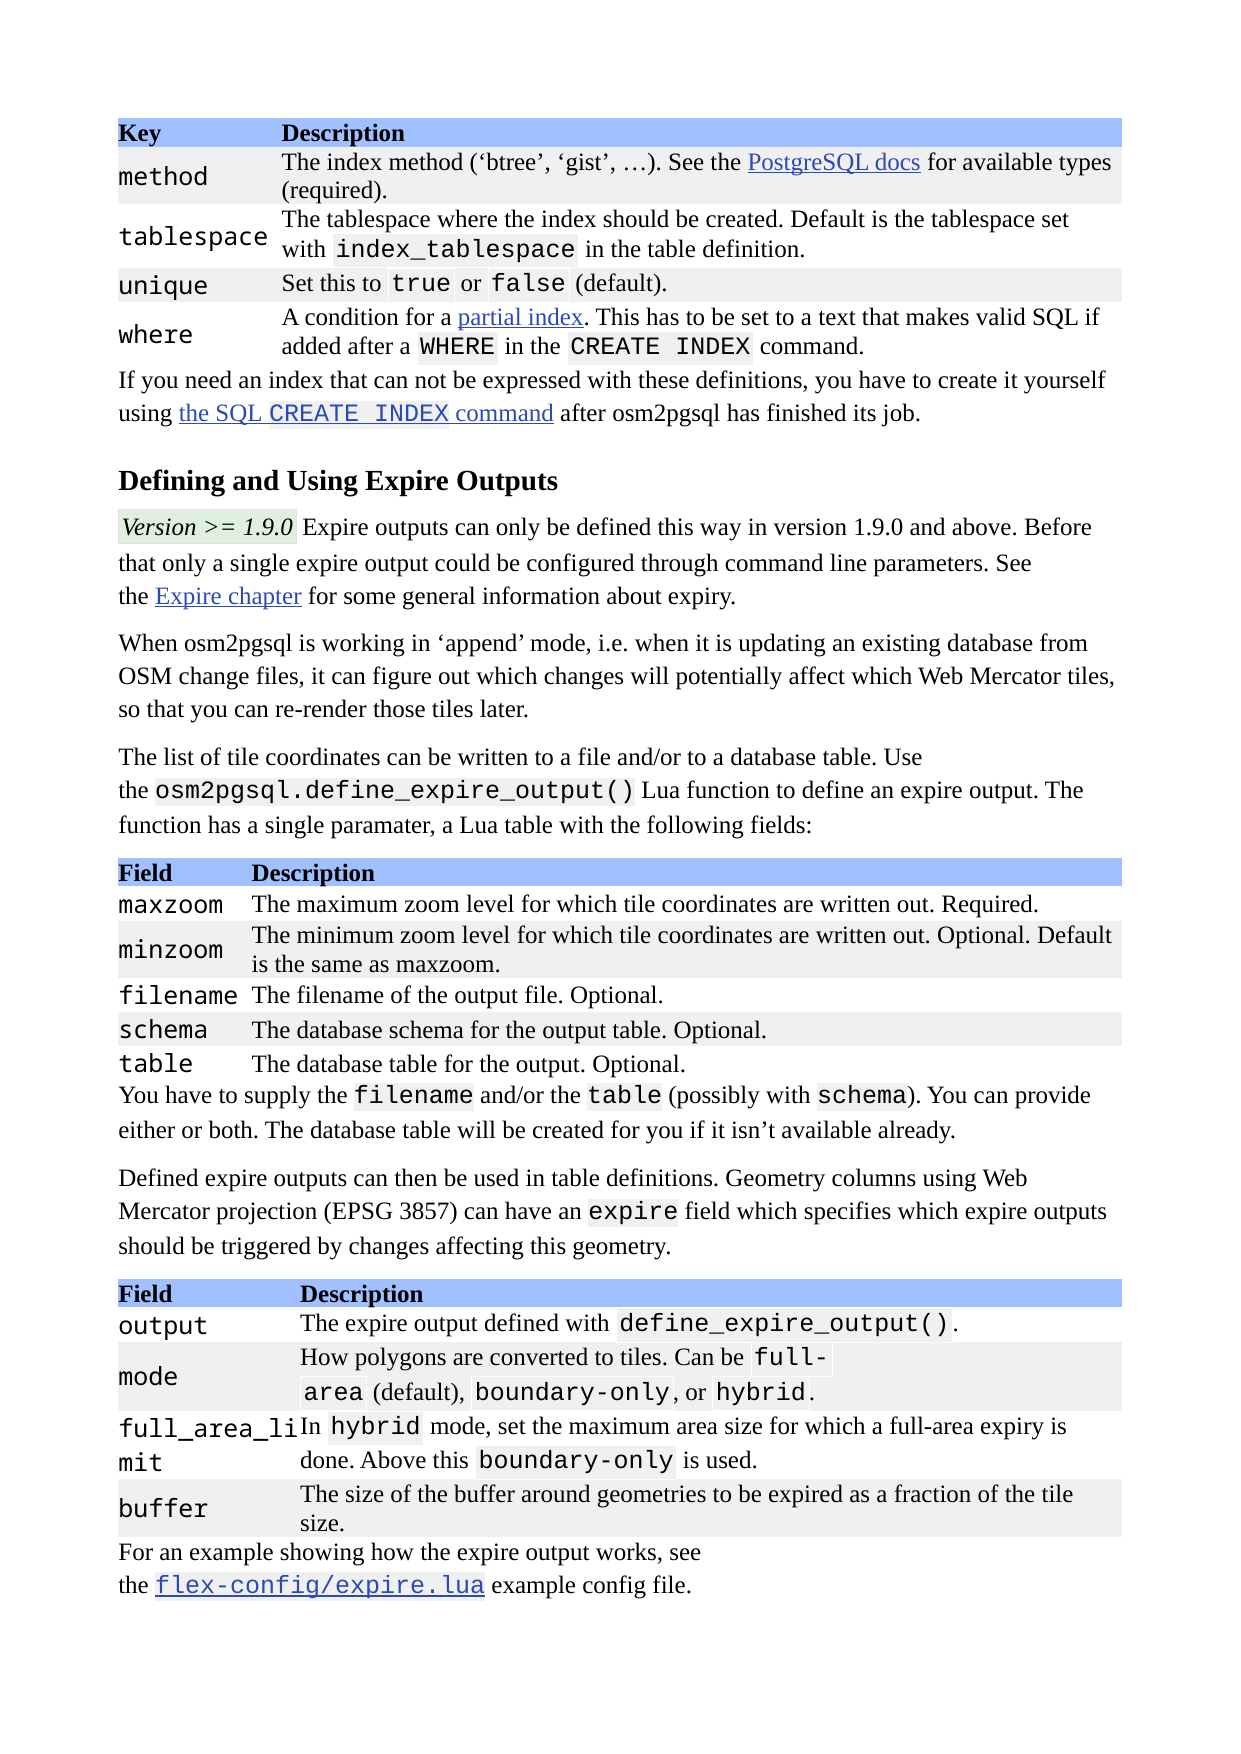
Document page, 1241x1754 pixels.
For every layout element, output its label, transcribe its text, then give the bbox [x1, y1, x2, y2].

text The list of tile coordinates can be written to a file and/or to a database table. Use the osm2pgsql.define_expire_output() Lua function to define an expire output. The function has a single paramater, a Lua table with the following fields: [118, 742, 1122, 839]
table_cell mode [118, 1342, 300, 1411]
table_cell where [118, 302, 281, 365]
table_cell The filename of the output file. Optional. [251, 978, 1122, 1012]
table_cell How polygons are converted to tiles. Can be full-area (default), boundary-only, or hybrid. [752, 1343, 832, 1376]
table_cell full_area_limit [118, 1411, 300, 1479]
table_cell schema [118, 1012, 251, 1046]
table_cell filename [118, 978, 251, 1012]
table_cell tablespace [118, 204, 281, 267]
table_cell How polygons are converted to tiles. Can be full-area (default), boundary-only, or hybrid. [810, 1342, 1122, 1411]
table_cell true [389, 269, 454, 302]
table_cell The minimum zoom level for which tile coordinates are written out. Optional. Default is the same as maxzoom. [251, 921, 1122, 978]
table_header Key [118, 118, 281, 147]
table_cell The database schema for the output table. Optional. [251, 1012, 1122, 1046]
table_cell How polygons are converted to tiles. Can be full-area (default), boundary-only, or hybrid. [300, 1342, 751, 1411]
table_header Description [251, 858, 1122, 886]
text For an example showing how the expire output works, see the flex-config/expire.lua example config file. [118, 1537, 1122, 1601]
table_cell or [455, 268, 488, 302]
table_cell A condition for a partial index. This has to be set to a text that makes valid SQL if added after a WHERE in the CREATE INDEX command. [281, 302, 1122, 365]
table_cell How polygons are converted to tiles. Can be full-area (default), boundary-only, or hybrid. [713, 1377, 809, 1410]
table_cell The database table for the output. Optional. [251, 1046, 1122, 1080]
table_cell output [118, 1308, 300, 1342]
table_cell define_expire_output() [617, 1309, 952, 1342]
table_cell The tablespace where the index should be created. Default is the tablespace set with index_tablespace in the table definition. [281, 204, 1122, 267]
table_cell The maximum zoom level for which tile coordinates are written out. Required. [251, 886, 1122, 921]
table_cell minzoom [118, 921, 251, 978]
table_cell How polygons are converted to tiles. Can be full-area (default), boundary-only, or hybrid. [472, 1377, 673, 1410]
table_cell unique [118, 268, 281, 302]
table_cell false [489, 269, 569, 302]
subtitle Defining and Using Expire Outputs [118, 463, 1122, 496]
text You have to supply the filename and/or the table (possibly with schema). You can provide either or both. The database table will be created for you if it isn’t available already. [118, 1080, 1122, 1144]
table_header Field [118, 1279, 300, 1307]
table_cell buffer [118, 1479, 300, 1537]
table_cell The index method (‘btree’, ‘gist’, …). See the PostgreSQL docs for available types (required). [281, 147, 1122, 204]
text Defined expire outputs can then be used in table definitions. Geometry columns using Web Mercator projection (EPSG 3857) can have an expire field which specifies which expire outputs should be triggered by changes affecting this geometry. [118, 1163, 1122, 1260]
table_cell The size of the buffer around geometries to be expired as a fraction of the tile size. [300, 1479, 1122, 1537]
table_header Description [300, 1279, 1122, 1307]
table_header Description [281, 118, 1122, 147]
table_cell maxzoom [118, 886, 251, 921]
table_header Field [118, 858, 251, 886]
text Version >= 1.9.0 Expire outputs can only be defined this way in version 1.9.0 and above. Before that only a single expire output could be configured through command line parameters. See the Expire chapter for some general information about expiry. [118, 509, 1122, 609]
table_cell table [118, 1046, 251, 1080]
table_cell . [953, 1308, 1122, 1342]
table_cell How polygons are converted to tiles. Can be full-area (default), boundary-only, or hybrid. [301, 1377, 366, 1410]
table_cell The expire output defined with [300, 1308, 616, 1342]
table_cell (default). [570, 268, 1122, 302]
table_cell method [118, 147, 281, 204]
text When osm2pgsql is working in ‘append’ mode, i.e. when it is updating an existing database from OSM change files, it can figure out which changes will potentially affect which Web Mercator tiles, so that you can re-render those tiles later. [118, 628, 1122, 723]
table_cell Set this to [281, 268, 388, 302]
table_cell In hybrid mode, set the maximum area size for which a full-area expiry is done. Above this boundary-only is used. [300, 1411, 1122, 1479]
text If you need an index that can not be expressed with these definitions, you have to create it yourself using the SQL CREATE INDEX command after osm2pgsql has finished its job. [118, 365, 1122, 429]
